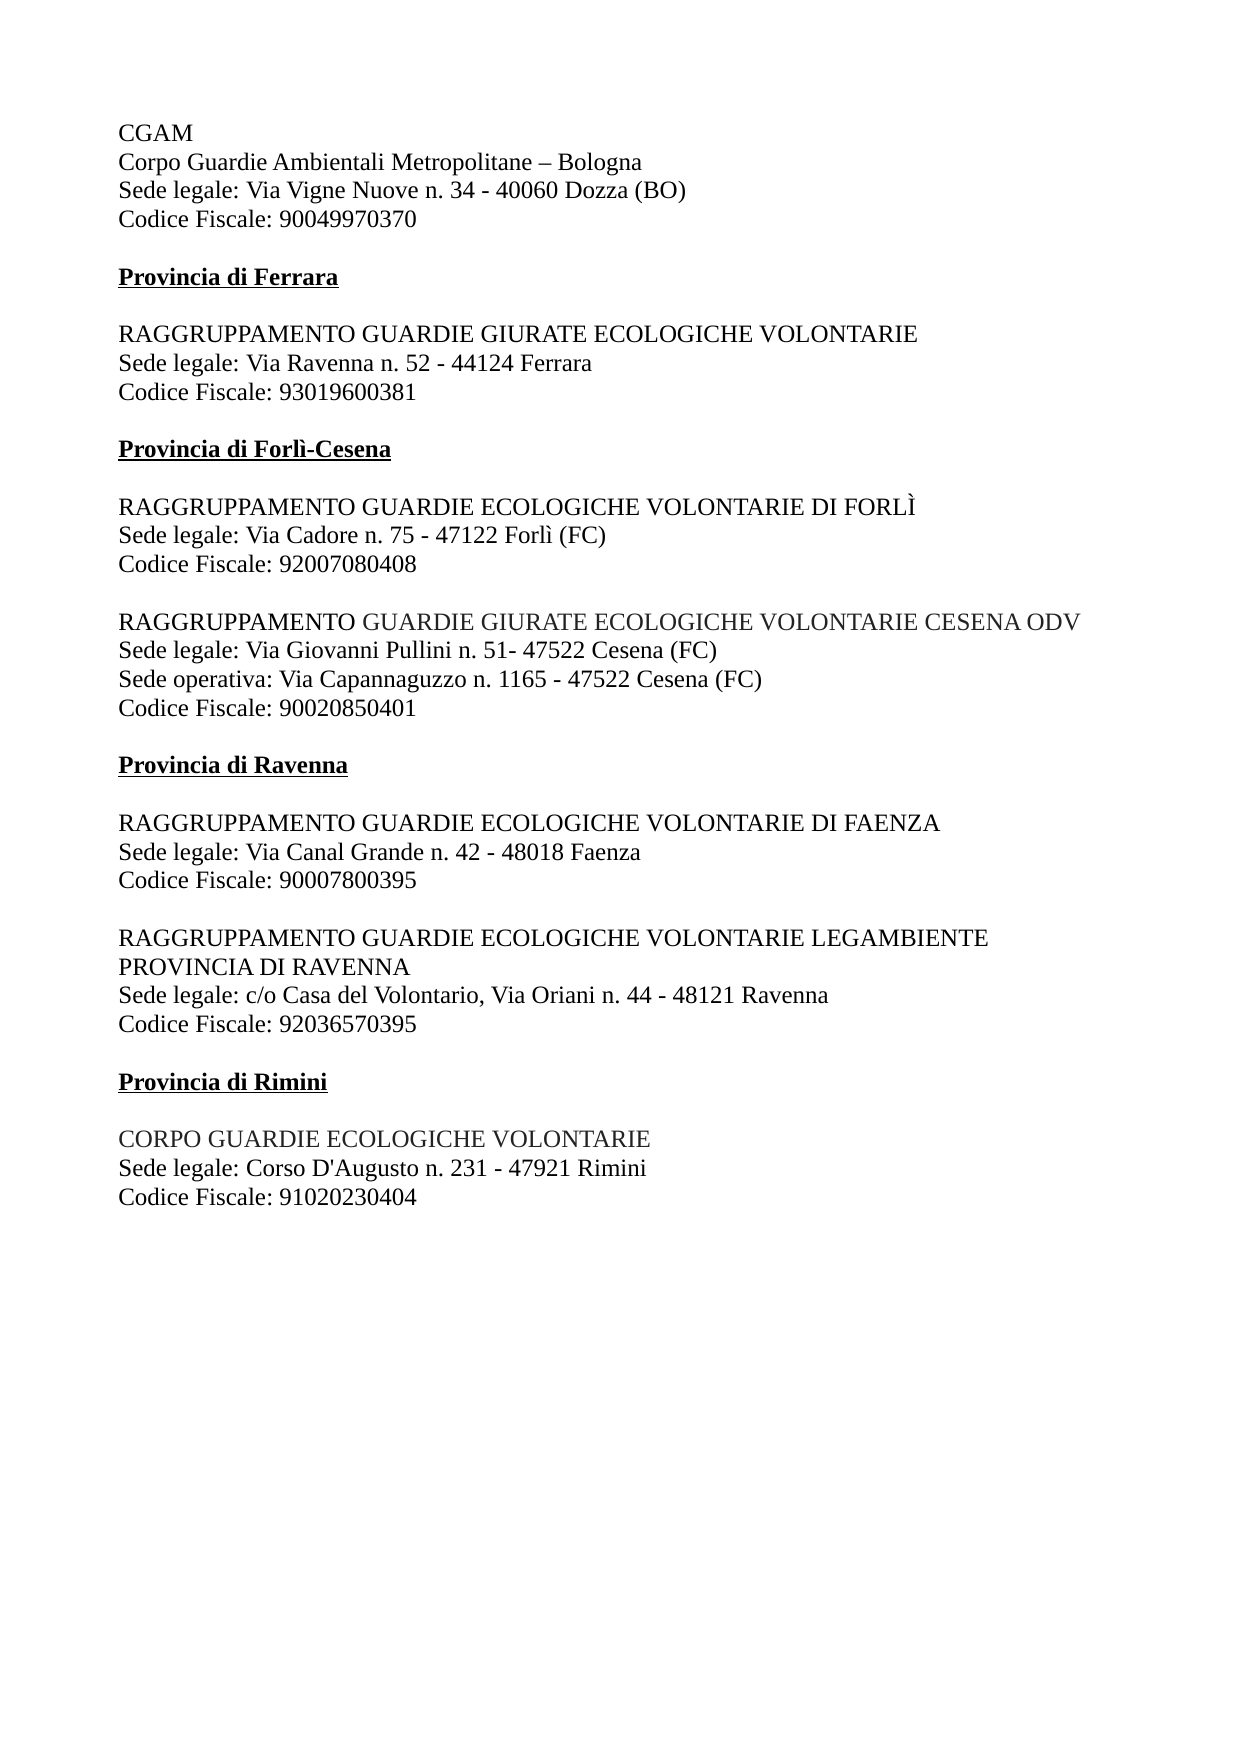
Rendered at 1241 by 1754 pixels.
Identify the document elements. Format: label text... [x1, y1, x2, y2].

text Codice Fiscale: 92007080408 [118, 549, 1122, 578]
text Sede legale: Via Canal Grande n. 42 - 48018 Faenza [118, 837, 1122, 866]
text CORPO GUARDIE ECOLOGICHE VOLONTARIE [118, 1124, 1122, 1153]
text RAGGRUPPAMENTO GUARDIE ECOLOGICHE VOLONTARIE LEGAMBIENTE PROVINCIA DI RAVENNA [118, 923, 1122, 981]
text Sede legale: Via Cadore n. 75 - 47122 Forlì (FC) [118, 521, 1122, 549]
text Sede legale: Corso D'Augusto n. 231 - 47921 Rimini [118, 1153, 1122, 1182]
text Sede operativa: Via Capannaguzzo n. 1165 - 47522 Cesena (FC) [118, 664, 1122, 693]
text Provincia di Rimini [118, 1067, 1122, 1096]
text Sede legale: Via Vigne Nuove n. 34 - 40060 Dozza (BO) [118, 176, 1122, 204]
text Provincia di Forlì-Cesena [118, 434, 1122, 463]
text Sede legale: Via Giovanni Pullini n. 51- 47522 Cesena (FC) [118, 636, 1122, 664]
text Provincia di Ferrara [118, 262, 1122, 291]
text CGAM [118, 118, 1122, 147]
text Codice Fiscale: 93019600381 [118, 377, 1122, 406]
text Sede legale: c/o Casa del Volontario, Via Oriani n. 44 - 48121 Ravenna [118, 981, 1122, 1009]
text Codice Fiscale: 90020850401 [118, 693, 1122, 722]
text RAGGRUPPAMENTO GUARDIE ECOLOGICHE VOLONTARIE DI FAENZA [118, 808, 1122, 837]
text RAGGRUPPAMENTO GUARDIE ECOLOGICHE VOLONTARIE DI FORLÌ [118, 492, 1122, 521]
text Provincia di Ravenna [118, 751, 1122, 779]
text RAGGRUPPAMENTO GUARDIE GIURATE ECOLOGICHE VOLONTARIE [118, 319, 1122, 348]
text Codice Fiscale: 90049970370 [118, 204, 1122, 233]
text Codice Fiscale: 90007800395 [118, 866, 1122, 894]
text Corpo Guardie Ambientali Metropolitane – Bologna [118, 147, 1122, 176]
text Codice Fiscale: 91020230404 [118, 1182, 1122, 1211]
text Codice Fiscale: 92036570395 [118, 1009, 1122, 1038]
text RAGGRUPPAMENTO GUARDIE GIURATE ECOLOGICHE VOLONTARIE CESENA ODV [118, 607, 1122, 636]
text Sede legale: Via Ravenna n. 52 - 44124 Ferrara [118, 348, 1122, 377]
